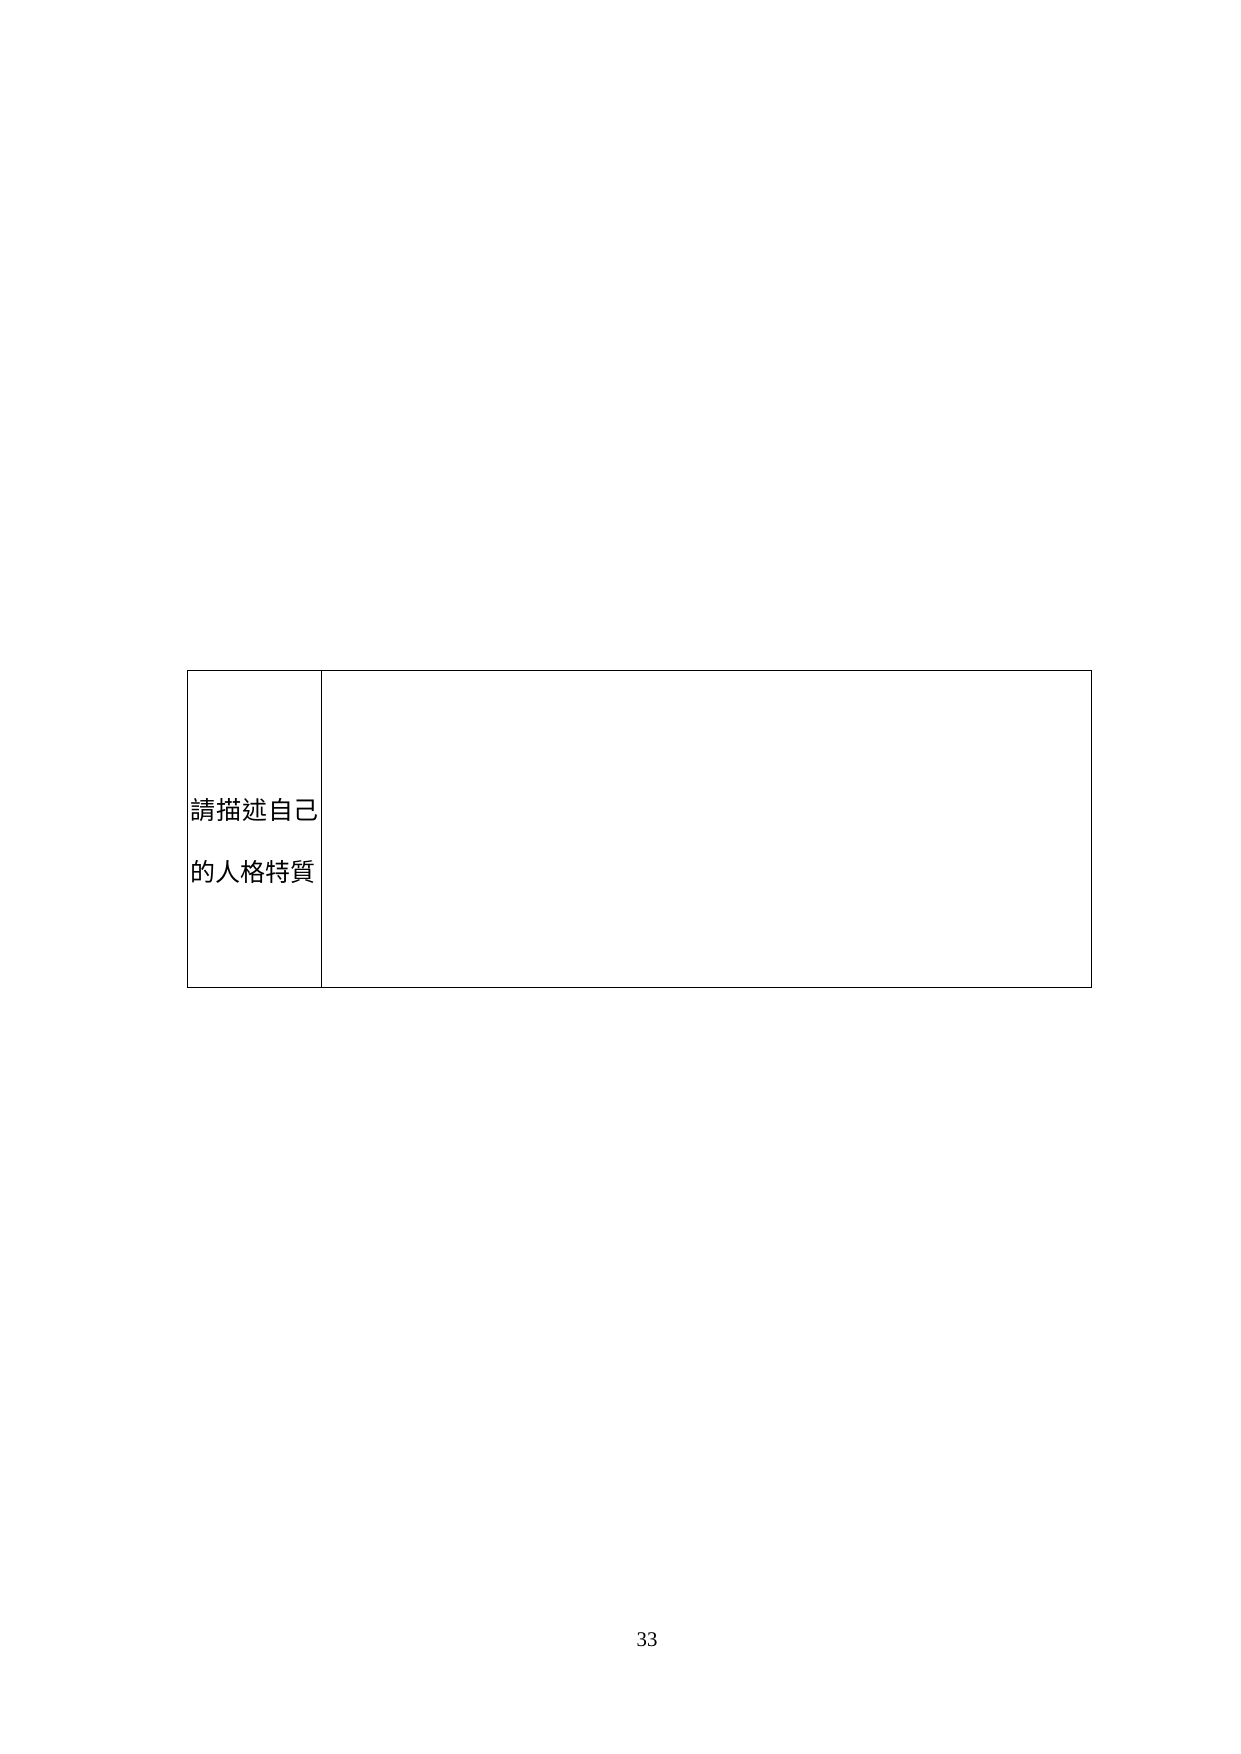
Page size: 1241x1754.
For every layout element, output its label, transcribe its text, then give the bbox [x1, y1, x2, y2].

table_cell [322, 671, 1091, 987]
table_cell 請描述自己的人格特質 [188, 671, 321, 987]
